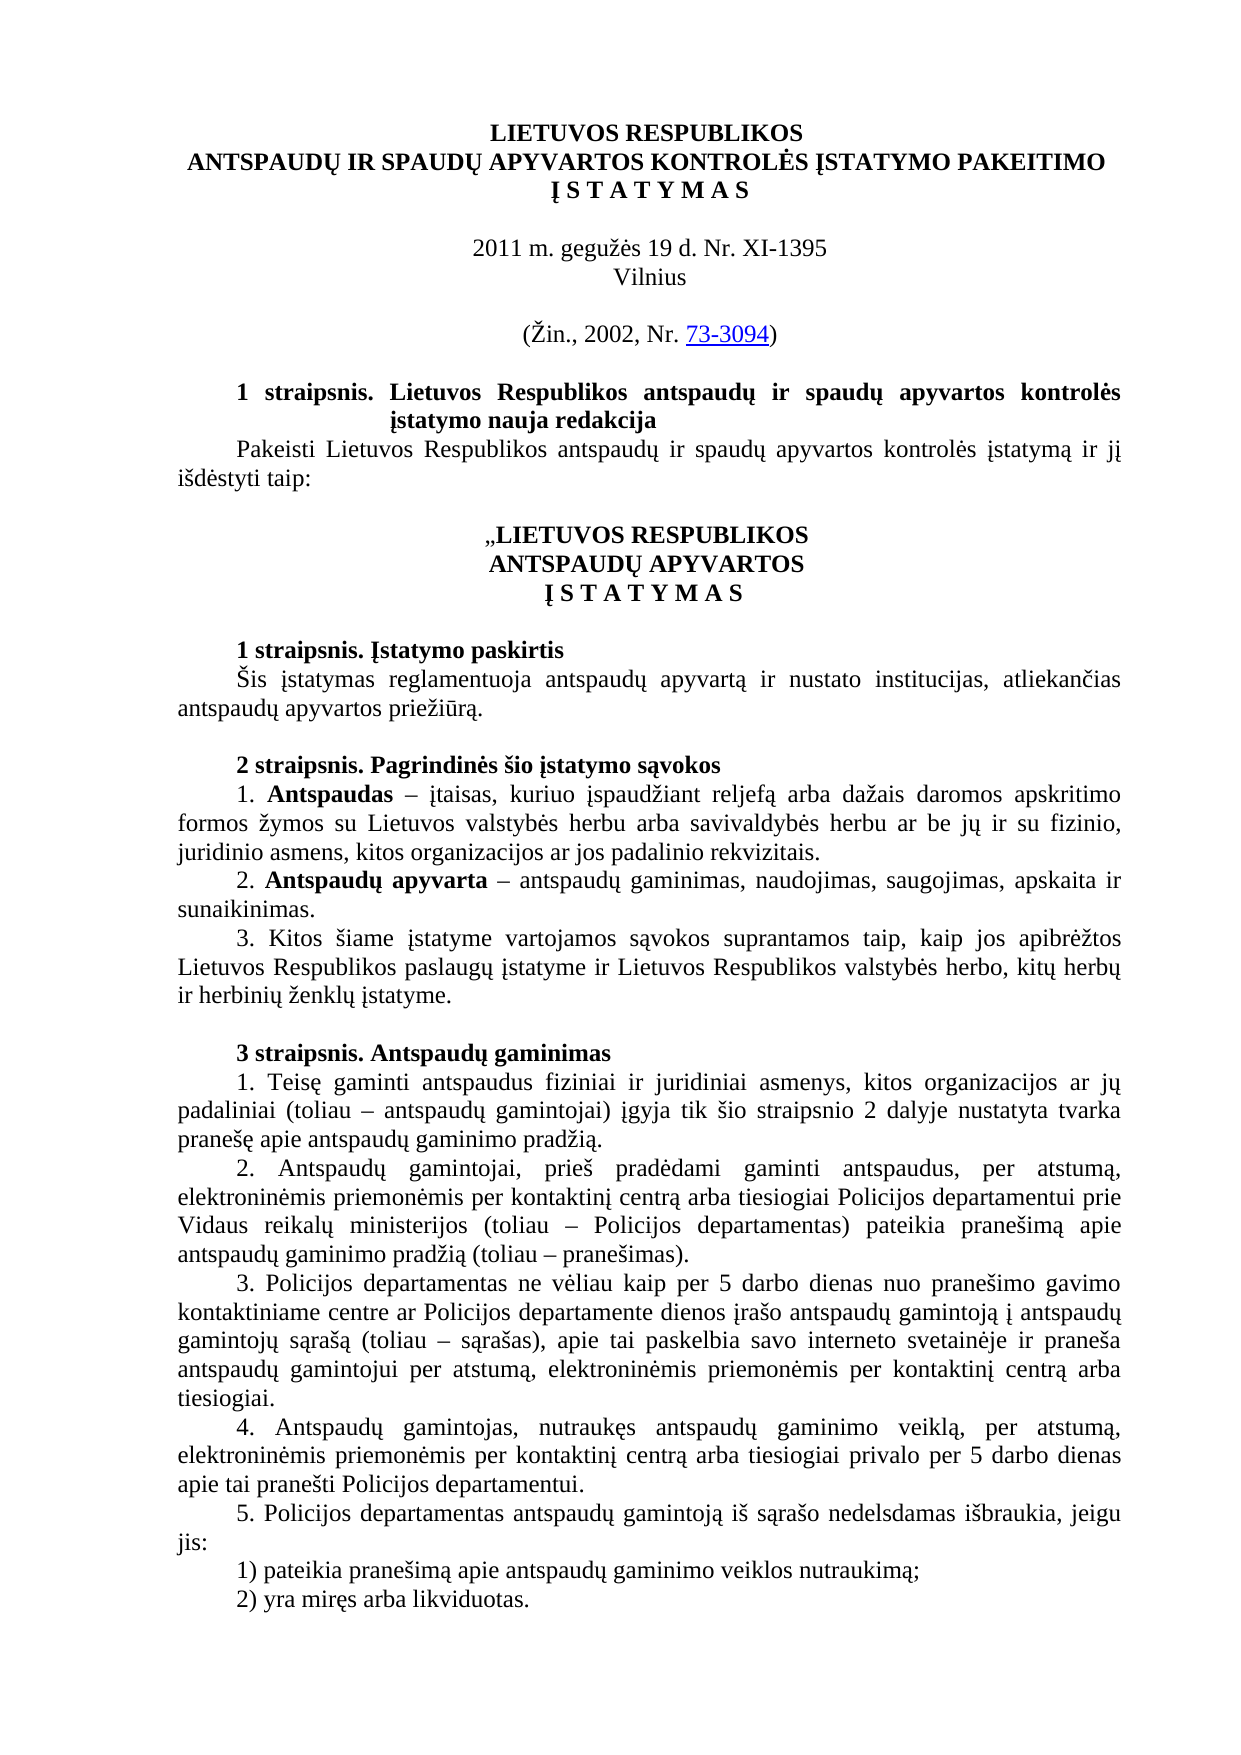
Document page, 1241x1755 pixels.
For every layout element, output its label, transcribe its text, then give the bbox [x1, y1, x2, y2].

text 5. Policijos departamentas antspaudų gamintoją iš sąrašo nedelsdamas išbraukia, jeigu jis: [177, 1498, 1122, 1556]
text 2011 m. gegužės 19 d. Nr. XI-1395 [177, 233, 1122, 262]
text 3. Policijos departamentas ne vėliau kaip per 5 darbo dienas nuo pranešimo gavimo kontaktiniame centre ar Policijos departamente dienos įrašo antspaudų gamintoją į antspaudų gamintojų sąrašą (toliau – sąrašas), apie tai paskelbia savo interneto svetainėje ir praneša antspaudų gamintojui per atstumą, elektroninėmis priemonėmis per kontaktinį centrą arba tiesiogiai. [177, 1268, 1122, 1412]
text „LIETUVOS RESPUBLIKOS [177, 521, 1122, 549]
text 3. Kitos šiame įstatyme vartojamos sąvokos suprantamos taip, kaip jos apibrėžtos Lietuvos Respublikos paslaugų įstatyme ir Lietuvos Respublikos valstybės herbo, kitų herbų ir herbinių ženklų įstatyme. [177, 923, 1122, 1009]
text ANTSPAUDŲ IR SPAUDŲ APYVARTOS KONTROLĖS ĮSTATYMO PAKEITIMO [177, 147, 1122, 176]
text 3 straipsnis. Antspaudų gaminimas [177, 1038, 1122, 1067]
text 1) pateikia pranešimą apie antspaudų gaminimo veiklos nutraukimą; [177, 1556, 1122, 1584]
text 4. Antspaudų gamintojas, nutraukęs antspaudų gaminimo veiklą, per atstumą, elektroninėmis priemonėmis per kontaktinį centrą arba tiesiogiai privalo per 5 darbo dienas apie tai pranešti Policijos departamentui. [177, 1412, 1122, 1498]
text LIETUVOS RESPUBLIKOS [177, 118, 1122, 147]
text 1 straipsnis. Lietuvos Respublikos antspaudų ir spaudų apyvartos kontrolės įstatymo nauja redakcija [236, 377, 1122, 434]
text 1. Teisę gaminti antspaudus fiziniai ir juridiniai asmenys, kitos organizacijos ar jų padaliniai (toliau – antspaudų gamintojai) įgyja tik šio straipsnio 2 dalyje nustatyta tvarka pranešę apie antspaudų gaminimo pradžią. [177, 1067, 1122, 1153]
text Pakeisti Lietuvos Respublikos antspaudų ir spaudų apyvartos kontrolės įstatymą ir jį išdėstyti taip: [177, 434, 1122, 492]
text 1 straipsnis. Įstatymo paskirtis [177, 636, 1122, 664]
text 2. Antspaudų apyvarta – antspaudų gaminimas, naudojimas, saugojimas, apskaita ir sunaikinimas. [177, 866, 1122, 923]
text ĮSTATYMAS [177, 176, 1122, 204]
text ANTSPAUDŲ APYVARTOS [177, 549, 1122, 578]
text Šis įstatymas reglamentuoja antspaudų apyvartą ir nustato institucijas, atliekančias antspaudų apyvartos priežiūrą. [177, 664, 1122, 722]
text 2. Antspaudų gamintojai, prieš pradėdami gaminti antspaudus, per atstumą, elektroninėmis priemonėmis per kontaktinį centrą arba tiesiogiai Policijos departamentui prie Vidaus reikalų ministerijos (toliau – Policijos departamentas) pateikia pranešimą apie antspaudų gaminimo pradžią (toliau – pranešimas). [177, 1153, 1122, 1268]
text (Žin., 2002, Nr. 73-3094) [177, 319, 1122, 348]
text 1. Antspaudas – įtaisas, kuriuo įspaudžiant reljefą arba dažais daromos apskritimo formos žymos su Lietuvos valstybės herbu arba savivaldybės herbu ar be jų ir su fizinio, juridinio asmens, kitos organizacijos ar jos padalinio rekvizitais. [177, 779, 1122, 866]
text Vilnius [177, 262, 1122, 291]
text ĮSTATYMAS [177, 578, 1122, 607]
text 2) yra miręs arba likviduotas. [177, 1584, 1122, 1613]
text 2 straipsnis. Pagrindinės šio įstatymo sąvokos [177, 751, 1122, 779]
